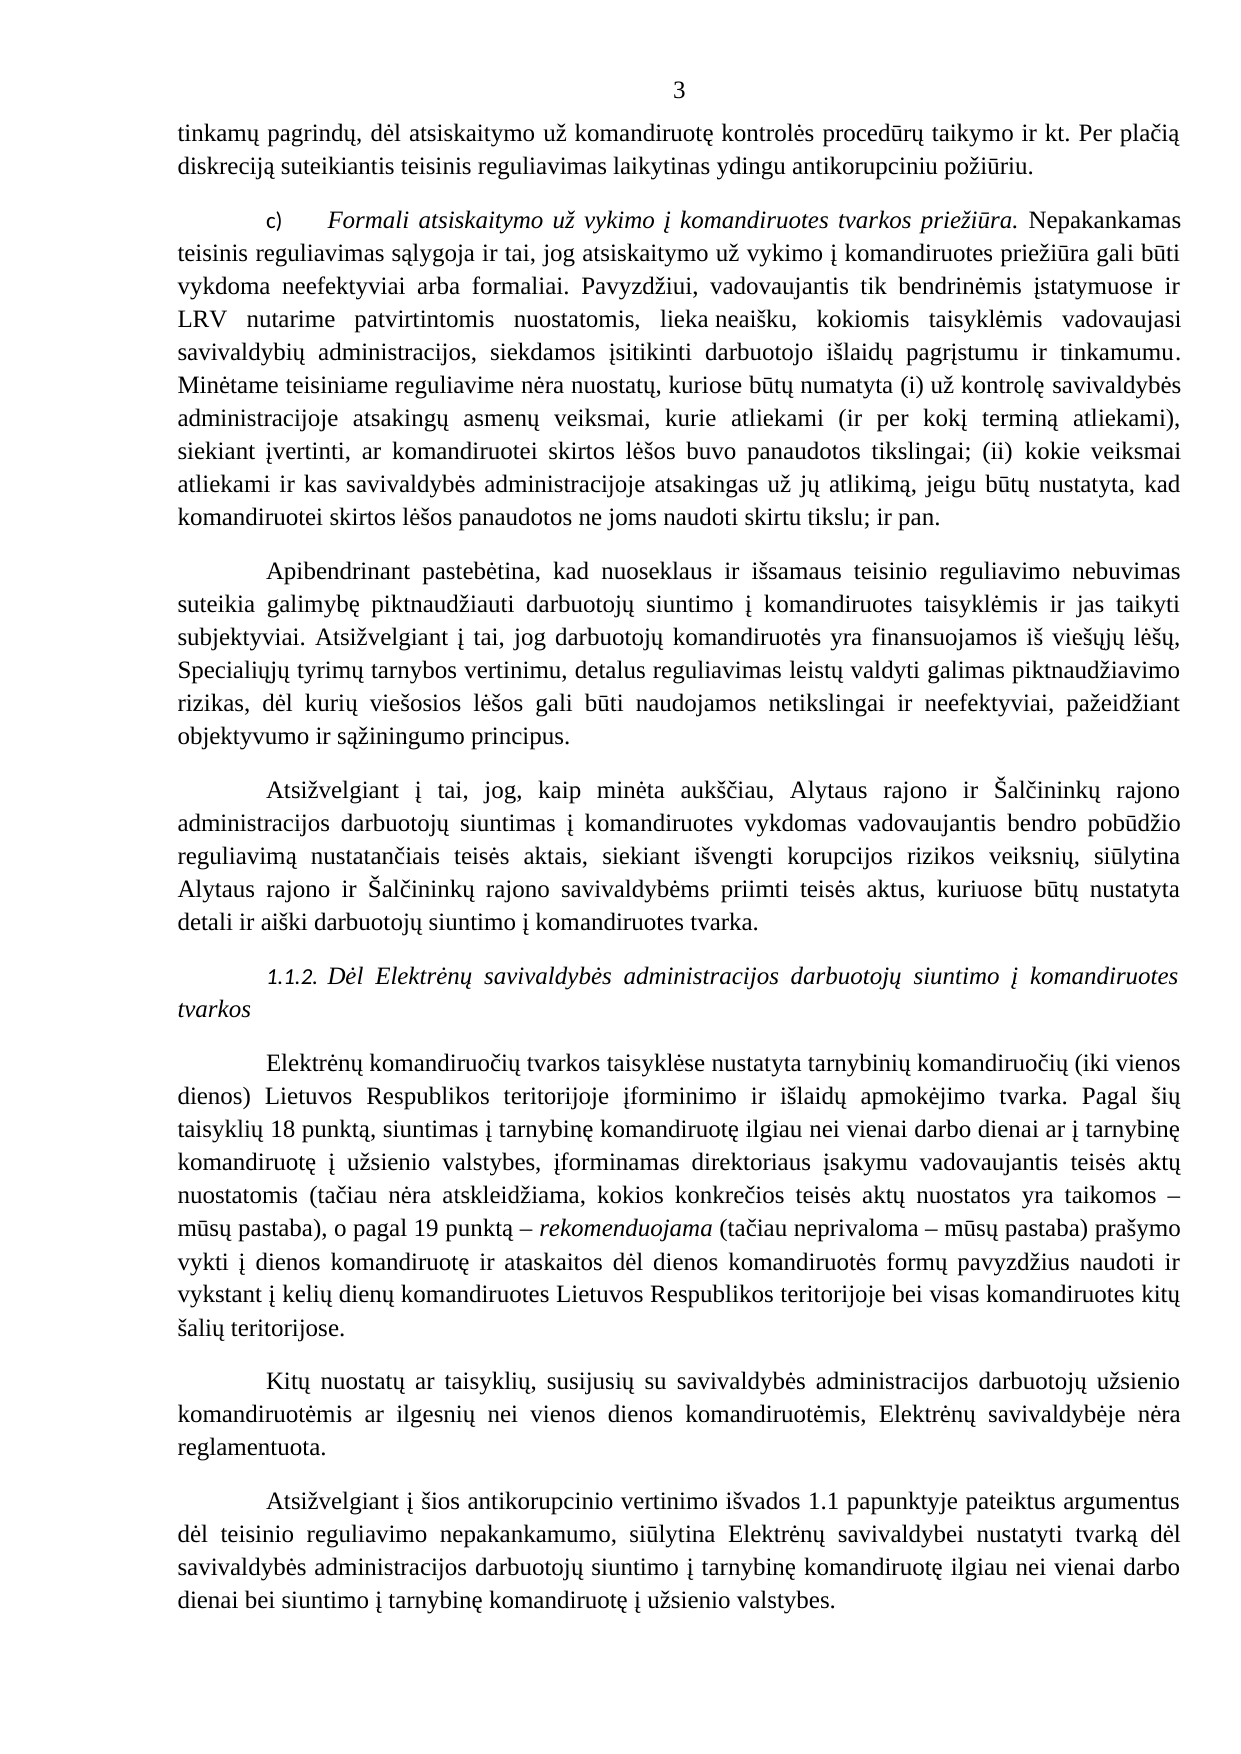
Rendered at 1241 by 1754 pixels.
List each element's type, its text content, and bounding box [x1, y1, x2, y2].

list Dėl Elektrėnų savivaldybės administracijos darbuotojų siuntimo į komandiruotes tvarkos [177, 961, 1181, 1023]
list Atsižvelgiant į tai, jog, kaip minėta aukščiau, Alytaus rajono ir Šalčininkų rajono administracijos darbuotojų siuntimas į komandiruotes vykdomas vadovaujantis bendro pobūdžio reguliavimą nustatančiais teisės aktais, siekiant išvengti korupcijos rizikos veiksnių, siūlytina Alytaus rajono ir Šalčininkų rajono savivaldybėms priimti teisės aktus, kuriuose būtų nustatyta detali ir aiški darbuotojų siuntimo į komandiruotes tvarka. [177, 775, 1181, 936]
list Atsižvelgiant į šios antikorupcinio vertinimo išvados 1.1 papunktyje pateiktus argumentus dėl teisinio reguliavimo nepakankamumo, siūlytina Elektrėnų savivaldybei nustatyti tvarką dėl savivaldybės administracijos darbuotojų siuntimo į tarnybinę komandiruotę ilgiau nei vienai darbo dienai bei siuntimo į tarnybinę komandiruotę į užsienio valstybes. [177, 1486, 1181, 1614]
list Formali atsiskaitymo už vykimo į komandiruotes tvarkos priežiūra. Nepakankamas teisinis reguliavimas sąlygoja ir tai, jog atsiskaitymo už vykimo į komandiruotes priežiūra gali būti vykdoma neefektyviai arba formaliai. Pavyzdžiui, vadovaujantis tik bendrinėmis įstatymuose ir LRV nutarime patvirtintomis nuostatomis, lieka neaišku, kokiomis taisyklėmis vadovaujasi savivaldybių administracijos, siekdamos įsitikinti darbuotojo išlaidų pagrįstumu ir tinkamumu. Minėtame teisiniame reguliavime nėra nuostatų, kuriose būtų numatyta (i) už kontrolę savivaldybės administracijoje atsakingų asmenų veiksmai, kurie atliekami (ir per kokį terminą atliekami), siekiant įvertinti, ar komandiruotei skirtos lėšos buvo panaudotos tikslingai; (ii) kokie veiksmai atliekami ir kas savivaldybės administracijoje atsakingas už jų atlikimą, jeigu būtų nustatyta, kad komandiruotei skirtos lėšos panaudotos ne joms naudoti skirtu tikslu; ir pan. [177, 205, 1181, 531]
list Apibendrinant pastebėtina, kad nuoseklaus ir išsamaus teisinio reguliavimo nebuvimas suteikia galimybę piktnaudžiauti darbuotojų siuntimo į komandiruotes taisyklėmis ir jas taikyti subjektyviai. Atsižvelgiant į tai, jog darbuotojų komandiruotės yra finansuojamos iš viešųjų lėšų, Specialiųjų tyrimų tarnybos vertinimu, detalus reguliavimas leistų valdyti galimas piktnaudžiavimo rizikas, dėl kurių viešosios lėšos gali būti naudojamos netikslingai ir neefektyviai, pažeidžiant objektyvumo ir sąžiningumo principus. [177, 556, 1181, 750]
list Elektrėnų komandiruočių tvarkos taisyklėse nustatyta tarnybinių komandiruočių (iki vienos dienos) Lietuvos Respublikos teritorijoje įforminimo ir išlaidų apmokėjimo tvarka. Pagal šių taisyklių 18 punktą, siuntimas į tarnybinę komandiruotę ilgiau nei vienai darbo dienai ar į tarnybinę komandiruotę į užsienio valstybes, įforminamas direktoriaus įsakymu vadovaujantis teisės aktų nuostatomis (tačiau nėra atskleidžiama, kokios konkrečios teisės aktų nuostatos yra taikomos – mūsų pastaba), o pagal 19 punktą – rekomenduojama (tačiau neprivaloma – mūsų pastaba) prašymo vykti į dienos komandiruotę ir ataskaitos dėl dienos komandiruotės formų pavyzdžius naudoti ir vykstant į kelių dienų komandiruotes Lietuvos Respublikos teritorijoje bei visas komandiruotes kitų šalių teritorijose. [177, 1048, 1181, 1341]
list Kitų nuostatų ar taisyklių, susijusių su savivaldybės administracijos darbuotojų užsienio komandiruotėmis ar ilgesnių nei vienos dienos komandiruotėmis, Elektrėnų savivaldybėje nėra reglamentuota. [177, 1366, 1181, 1461]
list Pernelyg plačios diskrecijos suteikimas sprendimą priimantiems asmenims. Nepakankamas teisinis reguliavimas suteikia galimybę sprendimą priimantiems asmenims plačiai interpretuoti teisės normas bei nuspręsti, pavyzdžiui, dėl darbuotojo siuntimo į komandiruotę tinkamų pagrindų, dėl atsiskaitymo už komandiruotę kontrolės procedūrų taikymo ir kt. Per plačią diskreciją suteikiantis teisinis reguliavimas laikytinas ydingu antikorupciniu požiūriu. [177, 118, 1181, 180]
